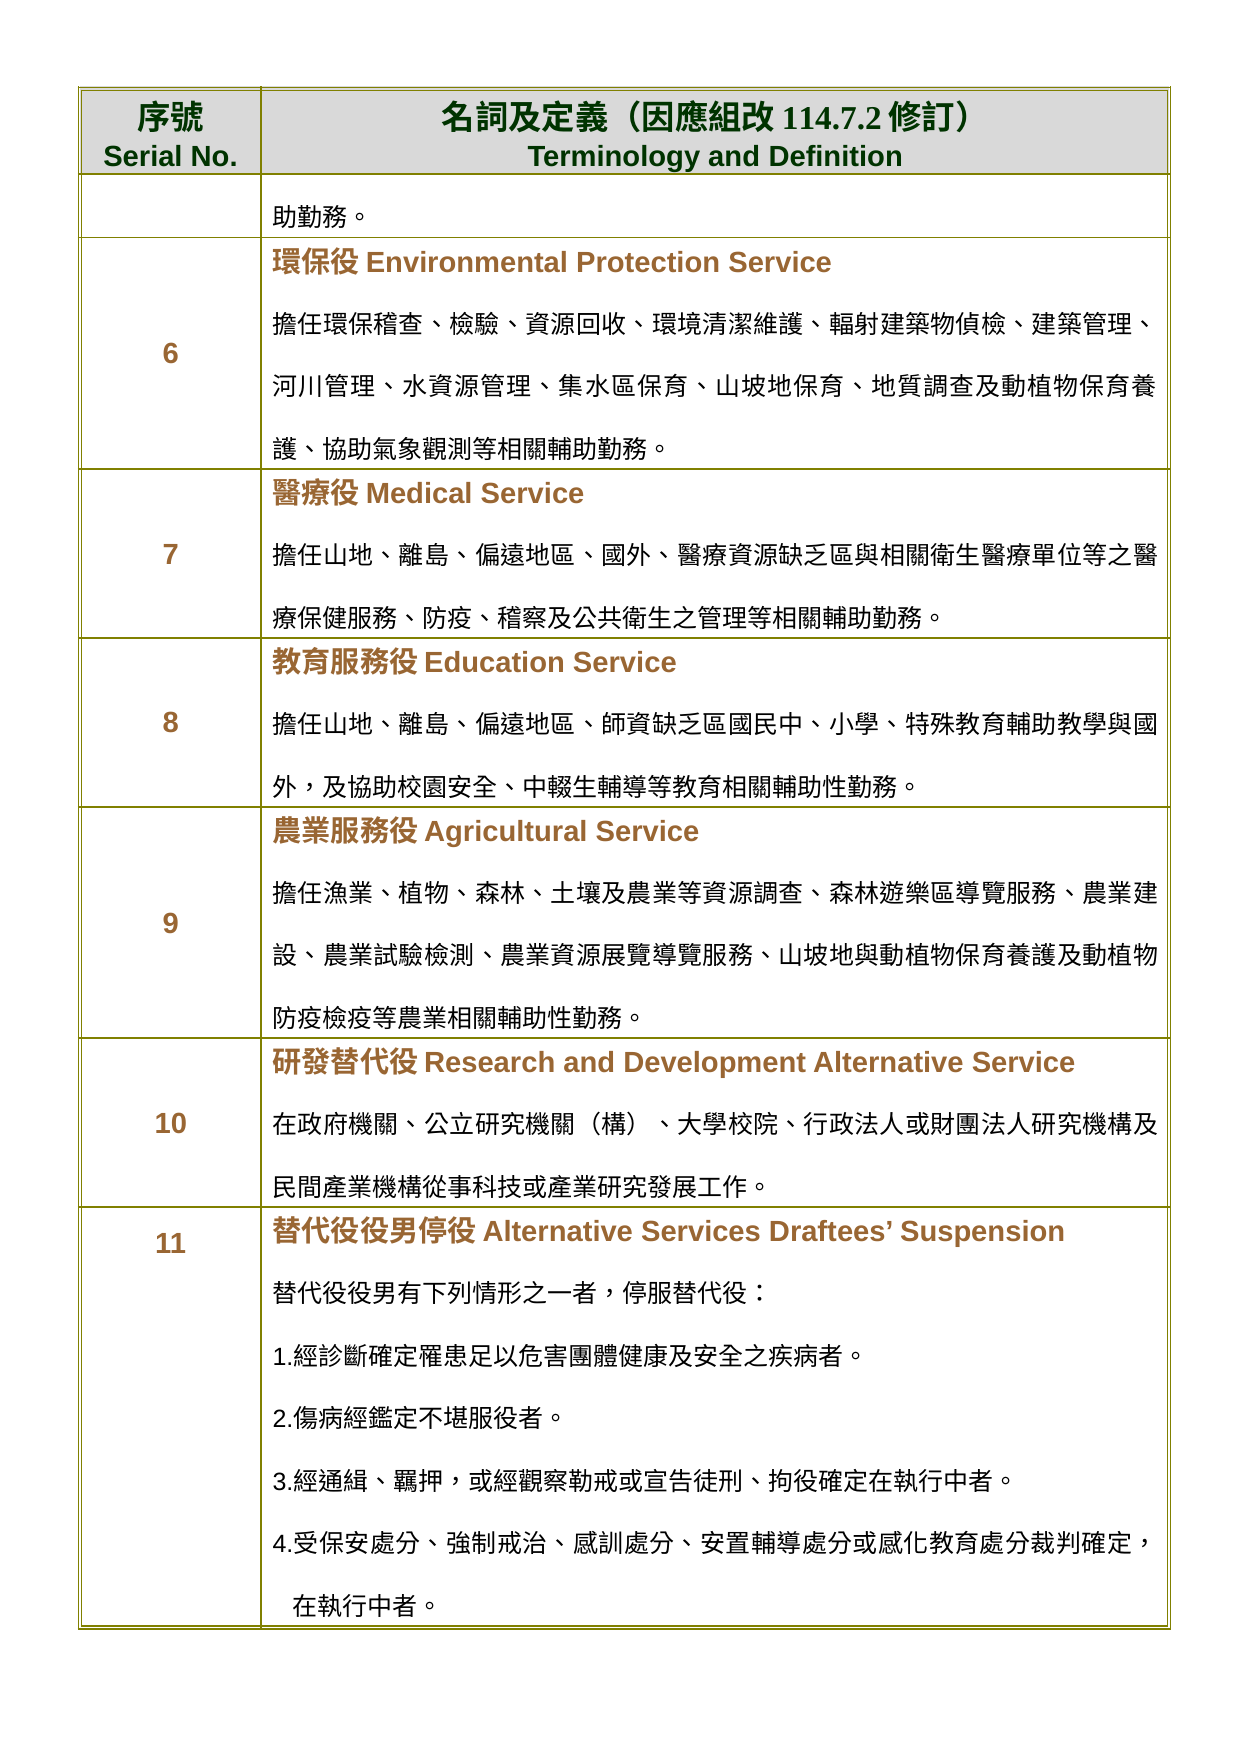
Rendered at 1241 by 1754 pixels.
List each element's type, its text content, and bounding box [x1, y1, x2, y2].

table_cell 環保役Environmental Protection Service 擔任環保稽查、檢驗、資源回收、環境清潔維護、輻射建築物偵檢、建築管理、河川管理、水資源管理、集水區保育、山坡地保育、地質調查及動植物保育養護、協助氣象觀測等相關輔助勤務。 [262, 238, 1167, 468]
table_cell 8 [82, 639, 260, 806]
table_cell 11 [82, 1208, 260, 1625]
table_header 序號 Serial No. [82, 91, 260, 173]
table_cell 6 [82, 238, 260, 468]
table_cell 10 [82, 1039, 260, 1206]
table_header 名詞及定義（因應組改114.7.2修訂） Terminology and Definition [262, 91, 1167, 173]
table_cell 替代役役男停役Alternative Services Draftees’ Suspension 替代役役男有下列情形之一者，停服替代役： 1.經診斷確定罹患足以危害團體健康及安全之疾病者。 2.傷病經鑑定不堪服役者。 3.經通緝、羈押，或經觀察勒戒或宣告徒刑、拘役確定在執行中者。 4.受保安處分、強制戒治、感訓處分、安置輔導處分或感化教育處分裁判確定，在執行中者。 [262, 1208, 1167, 1625]
table_cell 農業服務役Agricultural Service 擔任漁業、植物、森林、土壤及農業等資源調查、森林遊樂區導覽服務、農業建設、農業試驗檢測、農業資源展覽導覽服務、山坡地與動植物保育養護及動植物防疫檢疫等農業相關輔助性勤務。 [262, 808, 1167, 1037]
table_cell [82, 175, 260, 237]
table_cell 研發替代役Research and Development Alternative Service 在政府機關、公立研究機關（構）、大學校院、行政法人或財團法人研究機構及民間產業機構從事科技或產業研究發展工作。 [262, 1039, 1167, 1206]
table_cell 教育服務役Education Service 擔任山地、離島、偏遠地區、師資缺乏區國民中、小學、特殊教育輔助教學與國外，及協助校園安全、中輟生輔導等教育相關輔助性勤務。 [262, 639, 1167, 806]
table_cell 醫療役Medical Service 擔任山地、離島、偏遠地區、國外、醫療資源缺乏區與相關衛生醫療單位等之醫療保健服務、防疫、稽察及公共衛生之管理等相關輔助勤務。 [262, 470, 1167, 637]
table_cell 助勤務。 [262, 175, 1167, 237]
table_cell 7 [82, 470, 260, 637]
table_cell 9 [82, 808, 260, 1037]
